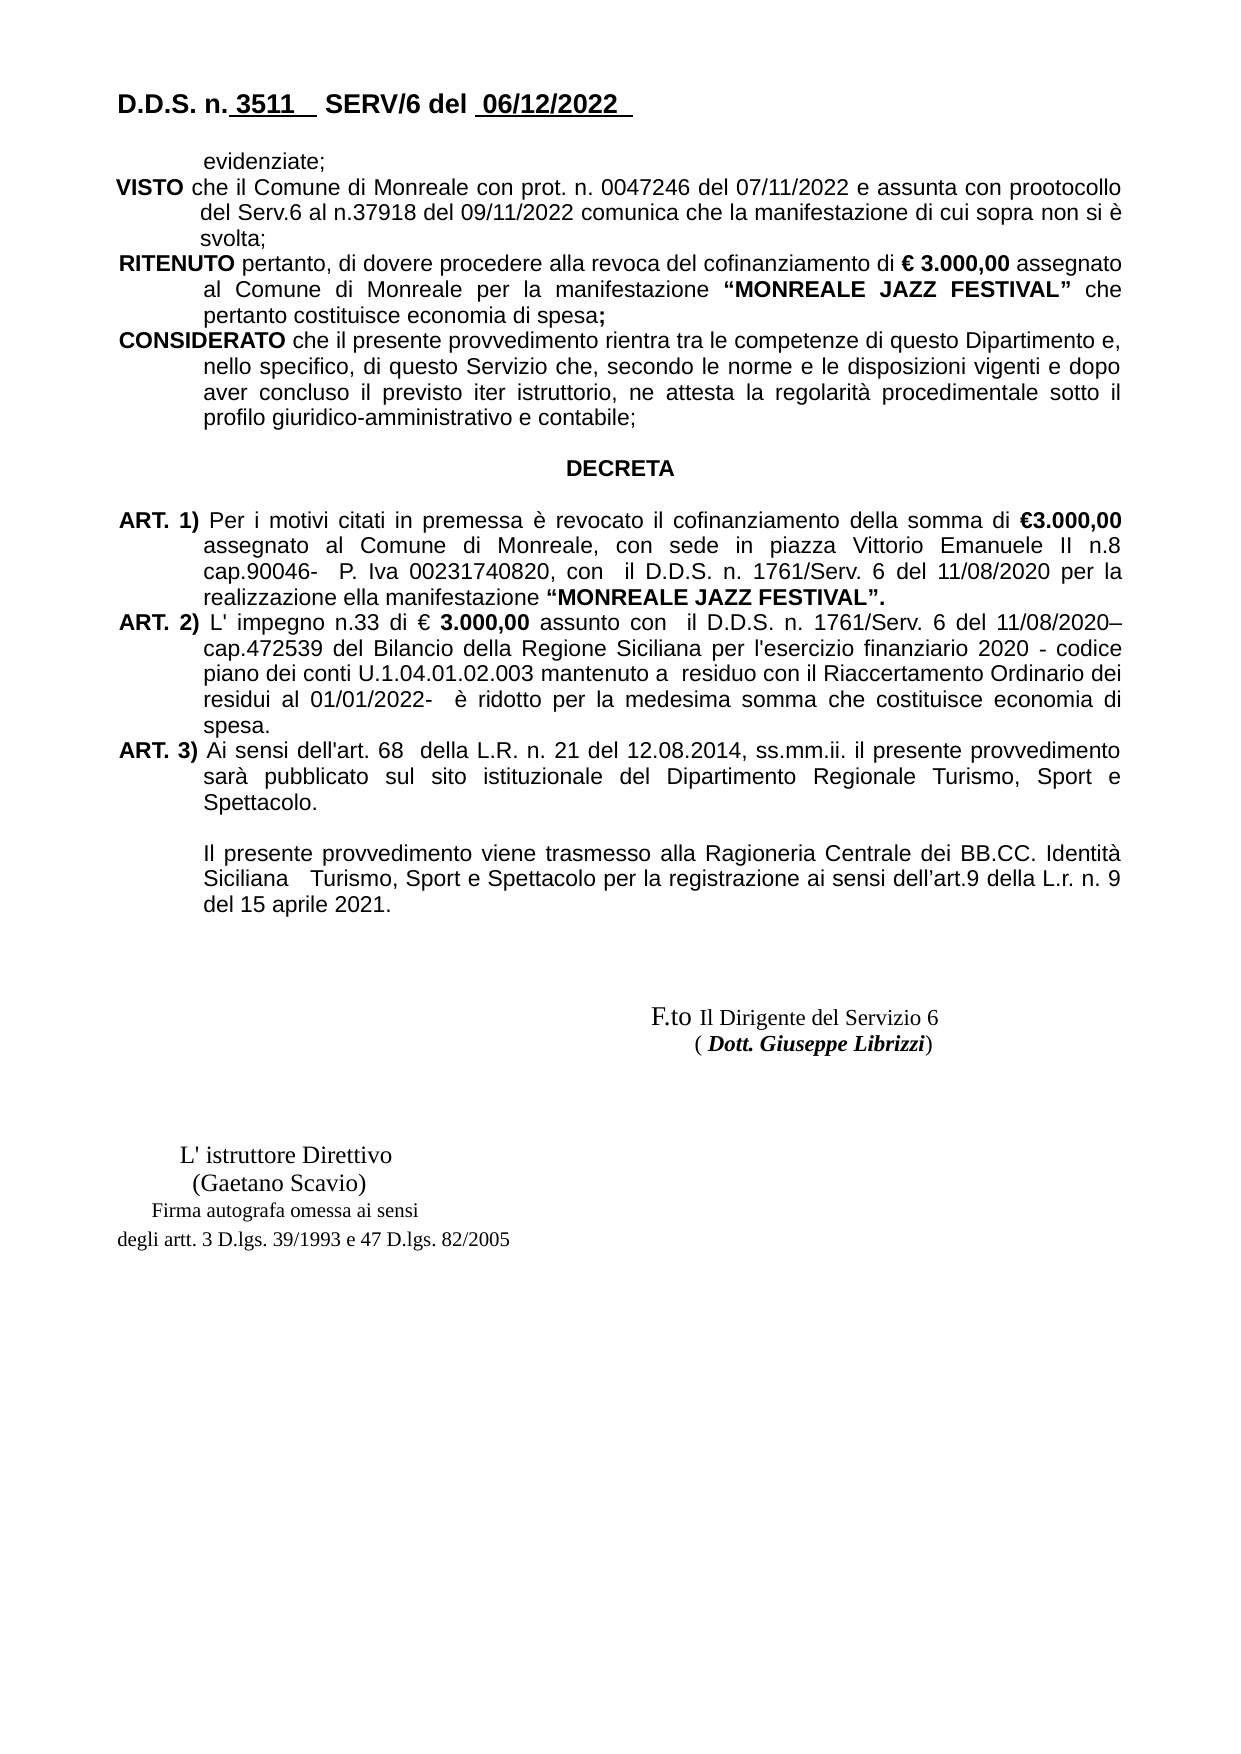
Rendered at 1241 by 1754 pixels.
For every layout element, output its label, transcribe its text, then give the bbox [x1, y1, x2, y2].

text DECRETA [118, 456, 1122, 482]
text RITENUTO pertanto, di dovere procedere alla revoca del cofinanziamento di € 3.000,00 assegnato al Comune di Monreale per la manifestazione “MONREALE JAZZ FESTIVAL” che pertanto costituisce economia di spesa; [118, 251, 1122, 328]
text Firma autografa omessa ai sensi [117, 1197, 1122, 1222]
text ART. 1) Per i motivi citati in premessa è revocato il cofinanziamento della somma di €3.000,00 assegnato al Comune di Monreale, con sede in piazza Vittorio Emanuele II n.8 cap.90046- P. Iva 00231740820, con il D.D.S. n. 1761/Serv. 6 del 11/08/2020 per la realizzazione ella manifestazione “MONREALE JAZZ FESTIVAL”. [118, 507, 1122, 610]
text degli artt. 3 D.lgs. 39/1993 e 47 D.lgs. 82/2005 [117, 1222, 1122, 1252]
text VISTO che il Comune di Monreale con prot. n. 0047246 del 07/11/2022 e assunta con prootocollo del Serv.6 al n.37918 del 09/11/2022 comunica che la manifestazione di cui sopra non si è svolta; [116, 174, 1122, 251]
text ( Dott. Giuseppe Librizzi) [117, 1031, 1122, 1056]
text L' istruttore Direttivo [117, 1142, 1122, 1169]
text evidenziate; [118, 148, 1122, 174]
text ART. 3) Ai sensi dell'art. 68 della L.R. n. 21 del 12.08.2014, ss.mm.ii. il presente provvedimento sarà pubblicato sul sito istituzionale del Dipartimento Regionale Turismo, Sport e Spettacolo. [118, 738, 1122, 815]
text F.to Il Dirigente del Servizio 6 [117, 1001, 1122, 1031]
text CONSIDERATO che il presente provvedimento rientra tra le competenze di questo Dipartimento e, nello specifico, di questo Servizio che, secondo le norme e le disposizioni vigenti e dopo aver concluso il previsto iter istruttorio, ne attesta la regolarità procedimentale sotto il profilo giuridico-amministrativo e contabile; [118, 328, 1122, 430]
text ART. 2) L' impegno n.33 di € 3.000,00 assunto con il D.D.S. n. 1761/Serv. 6 del 11/08/2020–cap.472539 del Bilancio della Regione Siciliana per l'esercizio finanziario 2020 - codice piano dei conti U.1.04.01.02.003 mantenuto a residuo con il Riaccertamento Ordinario dei residui al 01/01/2022- è ridotto per la medesima somma che costituisce economia di spesa. [118, 610, 1122, 738]
text (Gaetano Scavio) [117, 1169, 1122, 1197]
text Il presente provvedimento viene trasmesso alla Ragioneria Centrale dei BB.CC. Identità Siciliana Turismo, Sport e Spettacolo per la registrazione ai sensi dell’art.9 della L.r. n. 9 del 15 aprile 2021. [118, 841, 1122, 917]
